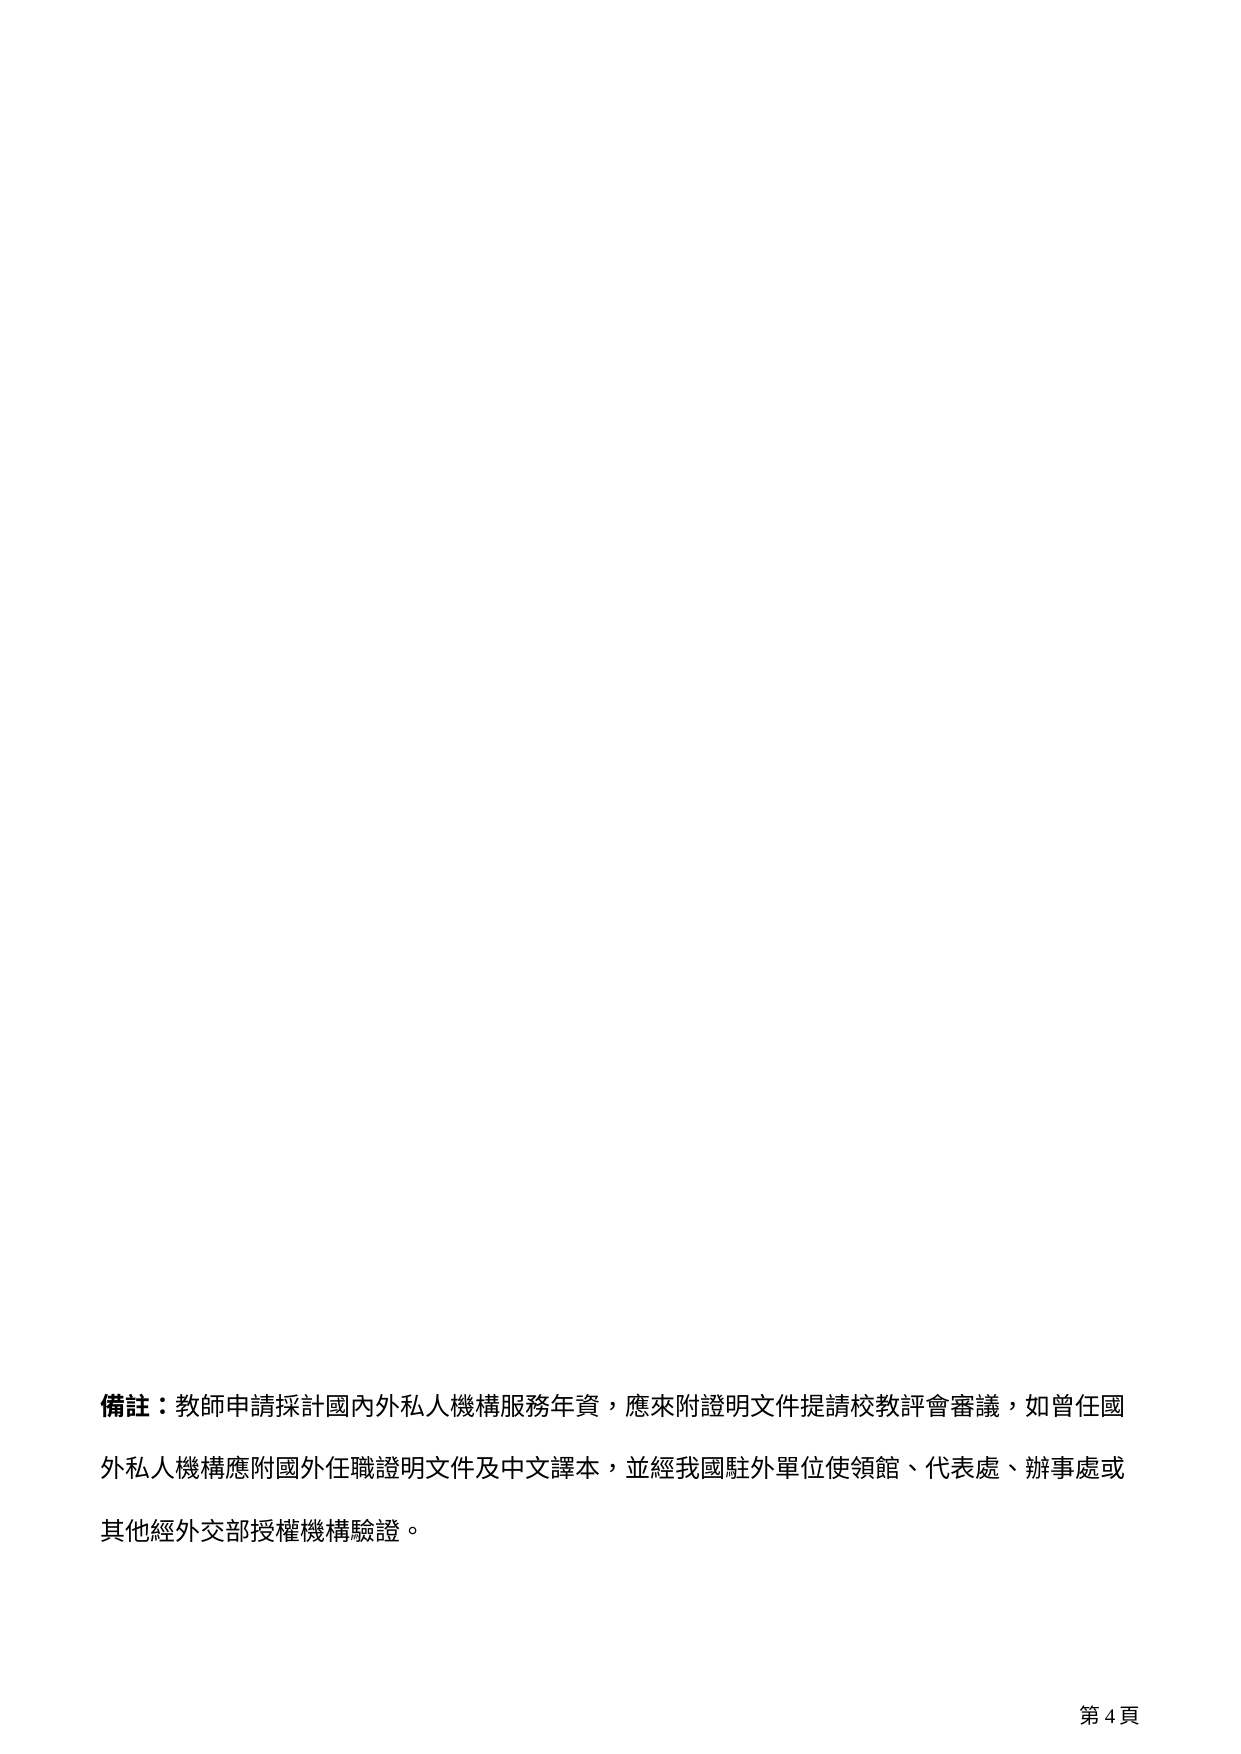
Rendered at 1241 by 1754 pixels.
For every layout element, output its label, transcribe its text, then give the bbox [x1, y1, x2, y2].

text 備註：教師申請採計國內外私人機構服務年資，應來附證明文件提請校教評會審議，如曾任國外私人機構應附國外任職證明文件及中文譯本，並經我國駐外單位使領館、代表處、辦事處或其他經外交部授權機構驗證。 [100, 1363, 1140, 1550]
